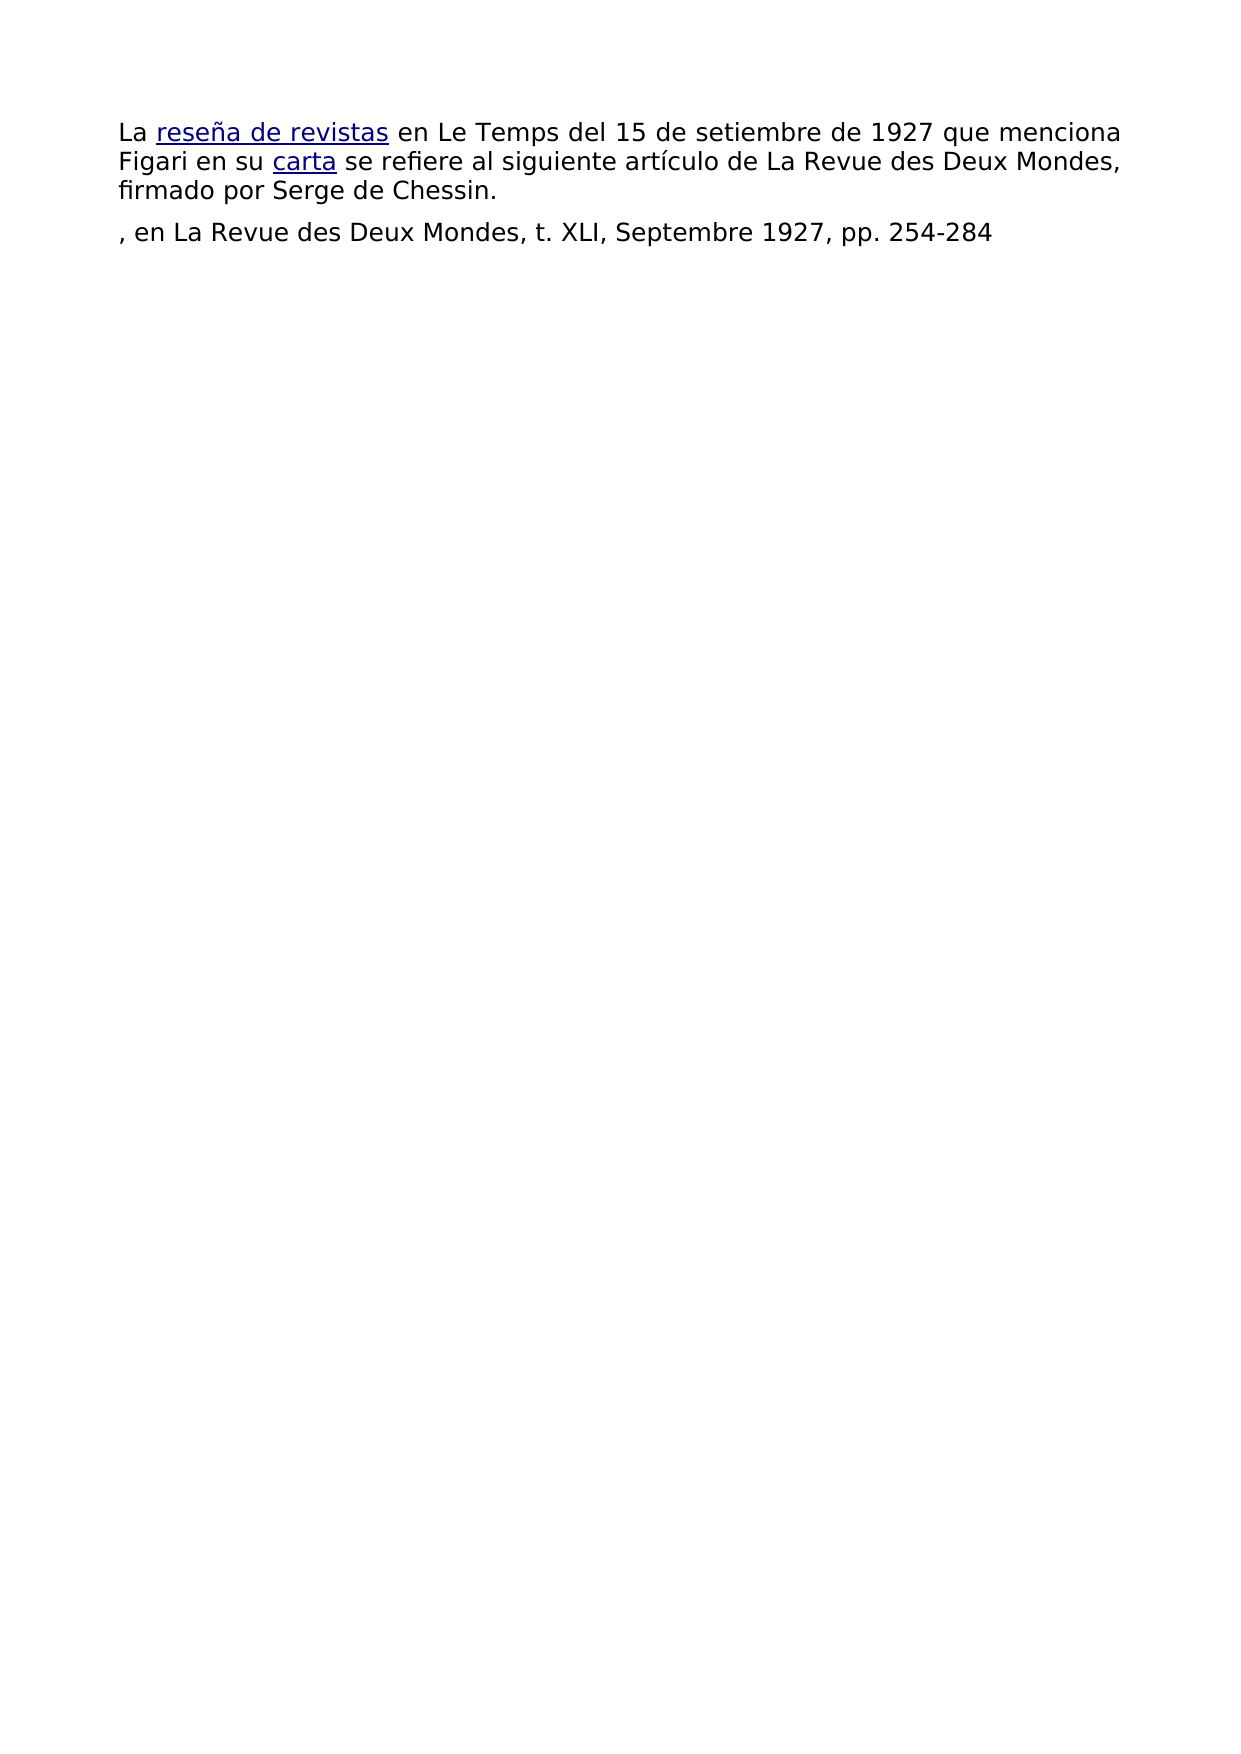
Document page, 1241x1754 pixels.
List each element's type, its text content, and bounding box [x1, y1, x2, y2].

text La reseña de revistas en Le Temps del 15 de setiembre de 1927 que menciona Figari en su carta se refiere al siguiente artículo de La Revue des Deux Mondes, firmado por Serge de Chessin. [118, 118, 1122, 206]
text FIXME internalmedia: figari:anexos:existe-t-il_une_poesie_..._en_revue_des_deux_mondes_t._41_1927.pdf, en La Revue des Deux Mondes, t. XLI, Septembre 1927, pp. 254-284 [118, 218, 1122, 247]
